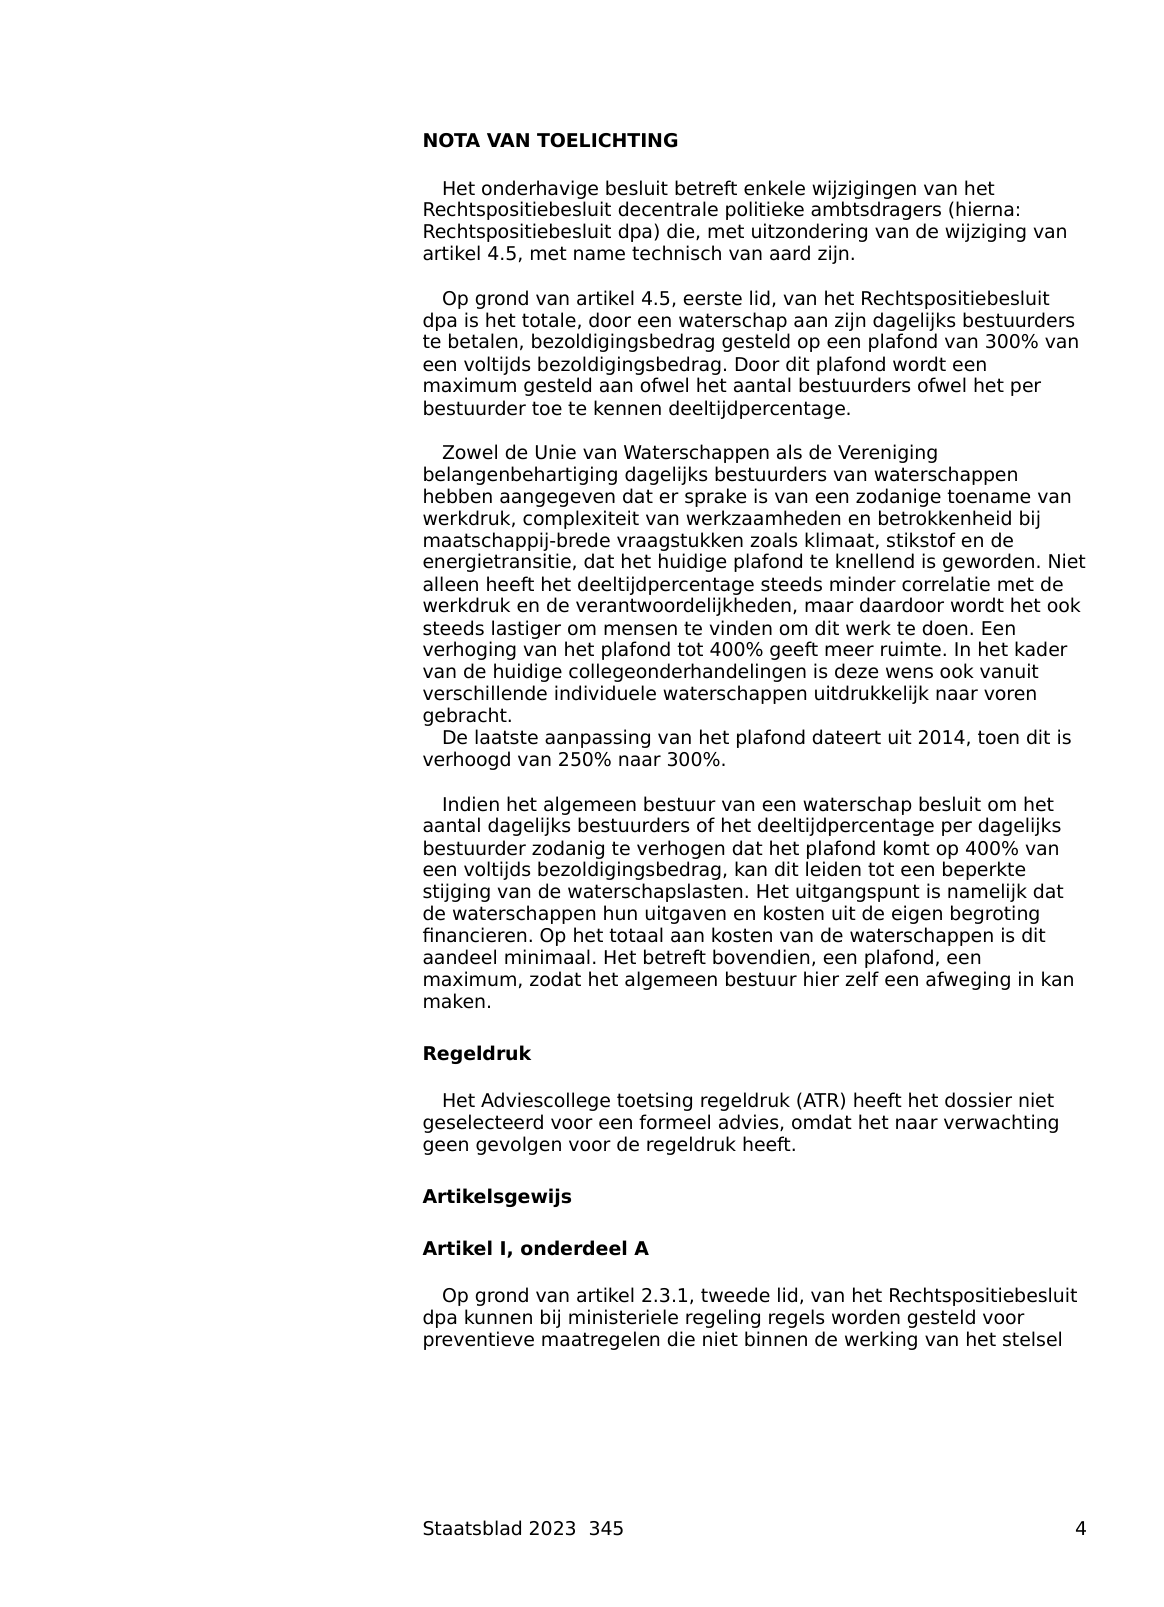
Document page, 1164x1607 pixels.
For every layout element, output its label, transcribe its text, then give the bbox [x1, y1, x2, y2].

subtitle Regeldruk [422, 1043, 1087, 1065]
text Op grond van artikel 2.3.1, tweede lid, van het Rechtspositiebesluit dpa kunnen bij ministeriele regeling regels worden gesteld voor preventieve maatregelen die niet binnen de werking van het stelsel [422, 1285, 1087, 1373]
text Zowel de Unie van Waterschappen als de Vereniging belangenbehartiging dagelijks bestuurders van waterschappen hebben aangegeven dat er sprake is van een zodanige toename van werkdruk, complexiteit van werkzaamheden en betrokkenheid bij maatschappij-brede vraagstukken zoals klimaat, stikstof en de energietransitie, dat het huidige plafond te knellend is geworden. Niet alleen heeft het deeltijdpercentage steeds minder correlatie met de werkdruk en de verantwoordelijkheden, maar daardoor wordt het ook steeds lastiger om mensen te vinden om dit werk te doen. Een verhoging van het plafond tot 400% geeft meer ruimte. In het kader van de huidige collegeonderhandelingen is deze wens ook vanuit verschillende individuele waterschappen uitdrukkelijk naar voren gebracht. [422, 442, 1087, 727]
text Het onderhavige besluit betreft enkele wijzigingen van het Rechtspositiebesluit decentrale politieke ambtsdragers (hierna: Rechtspositiebesluit dpa) die, met uitzondering van de wijziging van artikel 4.5, met name technisch van aard zijn. [422, 177, 1087, 265]
text Het Adviescollege toetsing regeldruk (ATR) heeft het dossier niet geselecteerd voor een formeel advies, omdat het naar verwachting geen gevolgen voor de regeldruk heeft. [422, 1090, 1087, 1156]
subtitle NOTA VAN TOELICHTING [422, 130, 1087, 152]
text De laatste aanpassing van het plafond dateert uit 2014, toen dit is verhoogd van 250% naar 300%. [422, 727, 1087, 771]
subtitle Artikelsgewijs [422, 1186, 1087, 1208]
text Indien het algemeen bestuur van een waterschap besluit om het aantal dagelijks bestuurders of het deeltijdpercentage per dagelijks bestuurder zodanig te verhogen dat het plafond komt op 400% van een voltijds bezoldigingsbedrag, kan dit leiden tot een beperkte stijging van de waterschapslasten. Het uitgangspunt is namelijk dat de waterschappen hun uitgaven en kosten uit de eigen begroting financieren. Op het totaal aan kosten van de waterschappen is dit aandeel minimaal. Het betreft bovendien, een plafond, een maximum, zodat het algemeen bestuur hier zelf een afweging in kan maken. [422, 793, 1087, 1013]
subtitle Artikel I, onderdeel A [422, 1238, 1087, 1260]
text Op grond van artikel 4.5, eerste lid, van het Rechtspositiebesluit dpa is het totale, door een waterschap aan zijn dagelijks bestuurders te betalen, bezoldigingsbedrag gesteld op een plafond van 300% van een voltijds bezoldigingsbedrag. Door dit plafond wordt een maximum gesteld aan ofwel het aantal bestuurders ofwel het per bestuurder toe te kennen deeltijdpercentage. [422, 287, 1087, 419]
